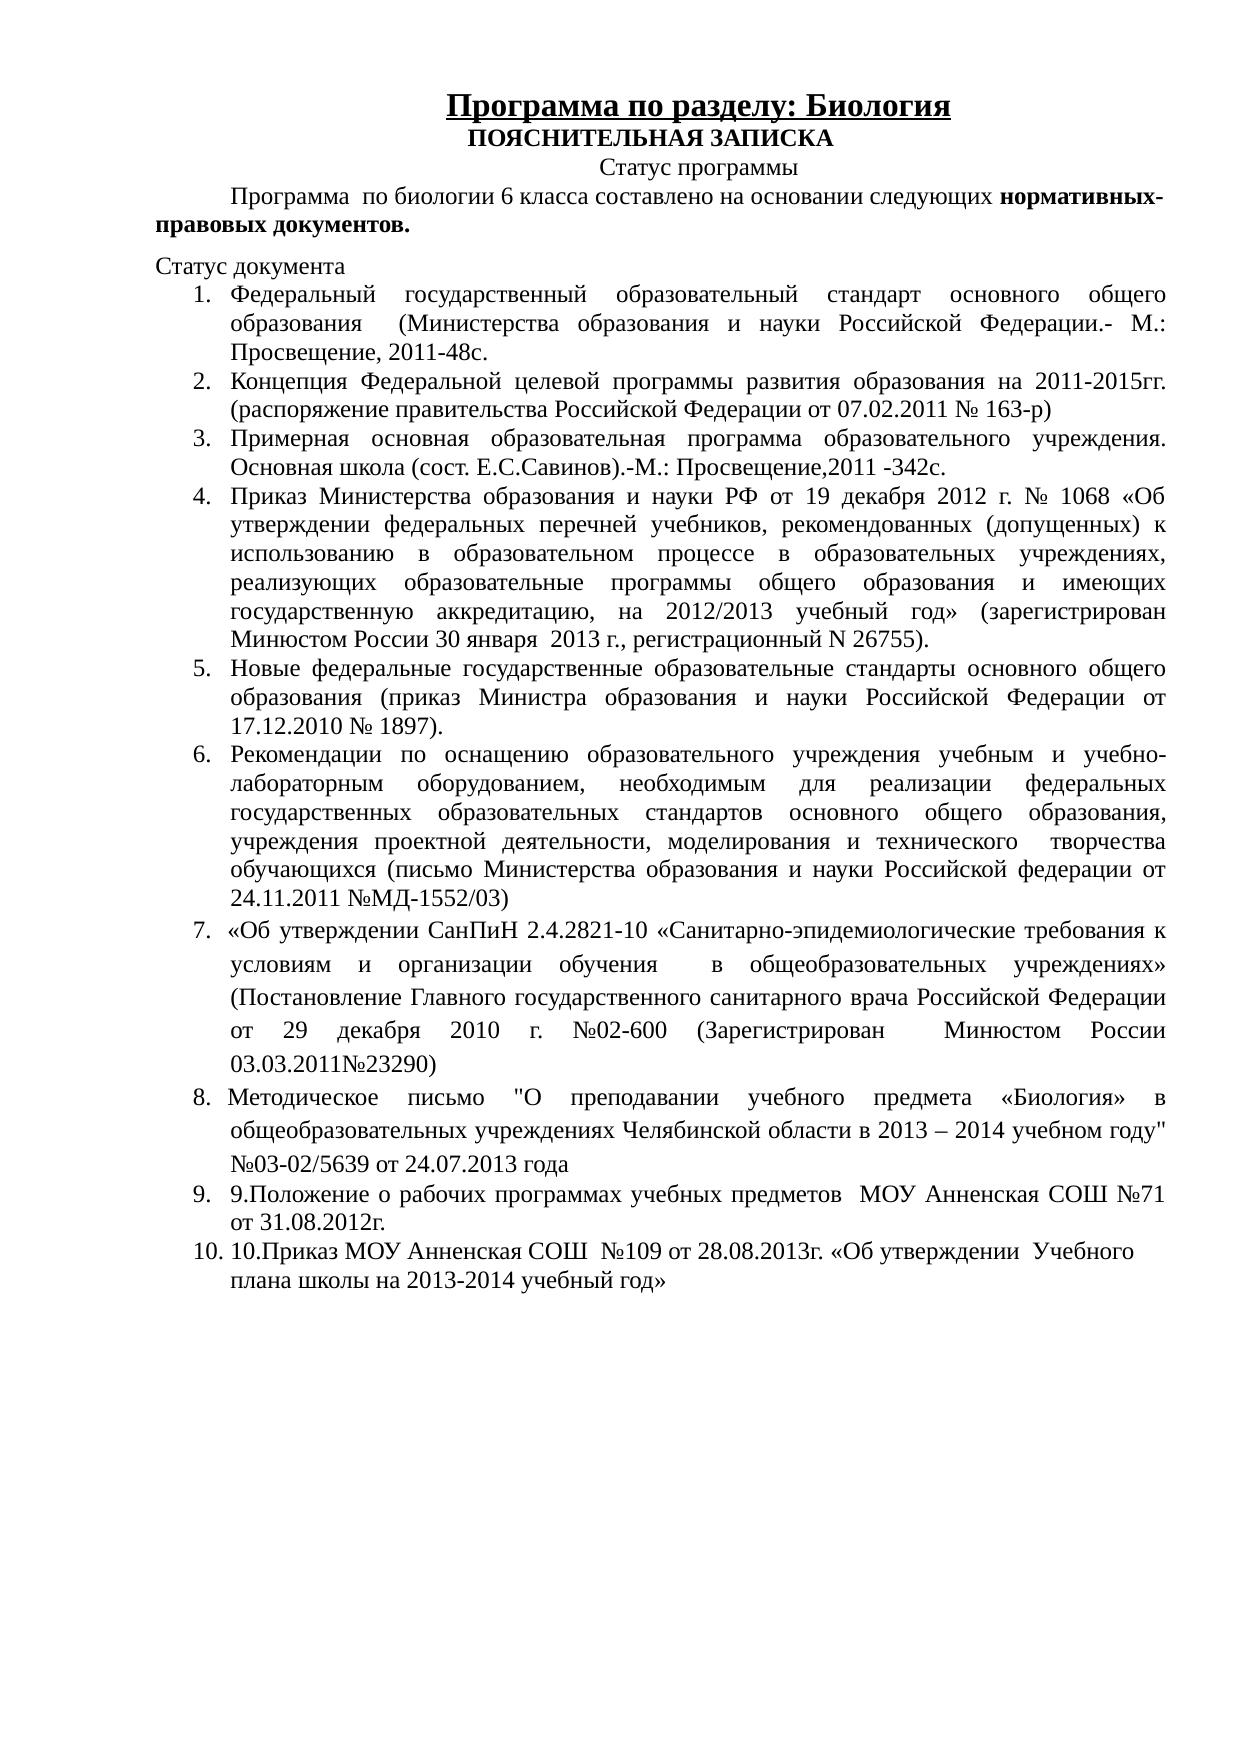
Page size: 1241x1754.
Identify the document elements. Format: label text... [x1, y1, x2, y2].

list Концепция Федеральной целевой программы развития образования на 2011-2015гг. (распоряжение правительства Российской Федерации от 07.02.2011 № 163-р) [193, 366, 1167, 423]
list Примерная основная образовательная программа образовательного учреждения. Основная школа (сост. Е.С.Савинов).-М.: Просвещение,2011 -342с. [193, 423, 1167, 481]
list 10.Приказ МОУ Анненская СОШ №109 от 28.08.2013г. «Об утверждении Учебного плана школы на 2013-2014 учебный год» [193, 1236, 1167, 1294]
list «Об утверждении СанПиН 2.4.2821-10 «Санитарно-эпидемиологические требования к условиям и организации обучения в общеобразовательных учреждениях» (Постановление Главного государственного санитарного врача Российской Федерации от 29 декабря 2010 г. №02-600 (Зарегистрирован Минюстом России 03.03.2011№23290) [193, 912, 1167, 1079]
list 9.Положение о рабочих программах учебных предметов МОУ Анненская СОШ №71 от 31.08.2012г. [193, 1179, 1167, 1236]
list Рекомендации по оснащению образовательного учреждения учебным и учебно-лабораторным оборудованием, необходимым для реализации федеральных государственных образовательных стандартов основного общего образования, учреждения проектной деятельности, моделирования и технического творчества обучающихся (письмо Министерства образования и науки Российской федерации от 24.11.2011 №МД-1552/03) [193, 739, 1167, 912]
text Программа по биологии 6 класса составлено на основании следующих нормативных-правовых документов. [155, 181, 1167, 238]
list Методическое письмо "О преподавании учебного предмета «Биология» в общеобразовательных учреждениях Челябинской области в 2013 – 2014 учебном году" №03-02/5639 от 24.07.2013 года [193, 1079, 1167, 1179]
list Федеральный государственный образовательный стандарт основного общего образования (Министерства образования и науки Российской Федерации.- М.: Просвещение, 2011-48с. [193, 279, 1167, 366]
list Приказ Министерства образования и науки РФ от 19 декабря 2012 г. № 1068 «Об утверждении федеральных перечней учебников, рекомендованных (допущенных) к использованию в образовательном процессе в образовательных учреждениях, реализующих образовательные программы общего образования и имеющих государственную аккредитацию, на 2012/2013 учебный год» (зарегистрирован Минюстом России 30 января 2013 г., регистрационный N 26755). [193, 481, 1167, 653]
text Статус программы [155, 152, 1167, 181]
list Новые федеральные государственные образовательные стандарты основного общего образования (приказ Министра образования и науки Российской Федерации от 17.12.2010 № 1897). [193, 653, 1167, 739]
text ПОЯСНИТЕЛЬНАЯ ЗАПИСКА [134, 123, 1167, 152]
text Программа по разделу: Биология [155, 85, 1167, 123]
text Статус документа [155, 251, 1167, 279]
